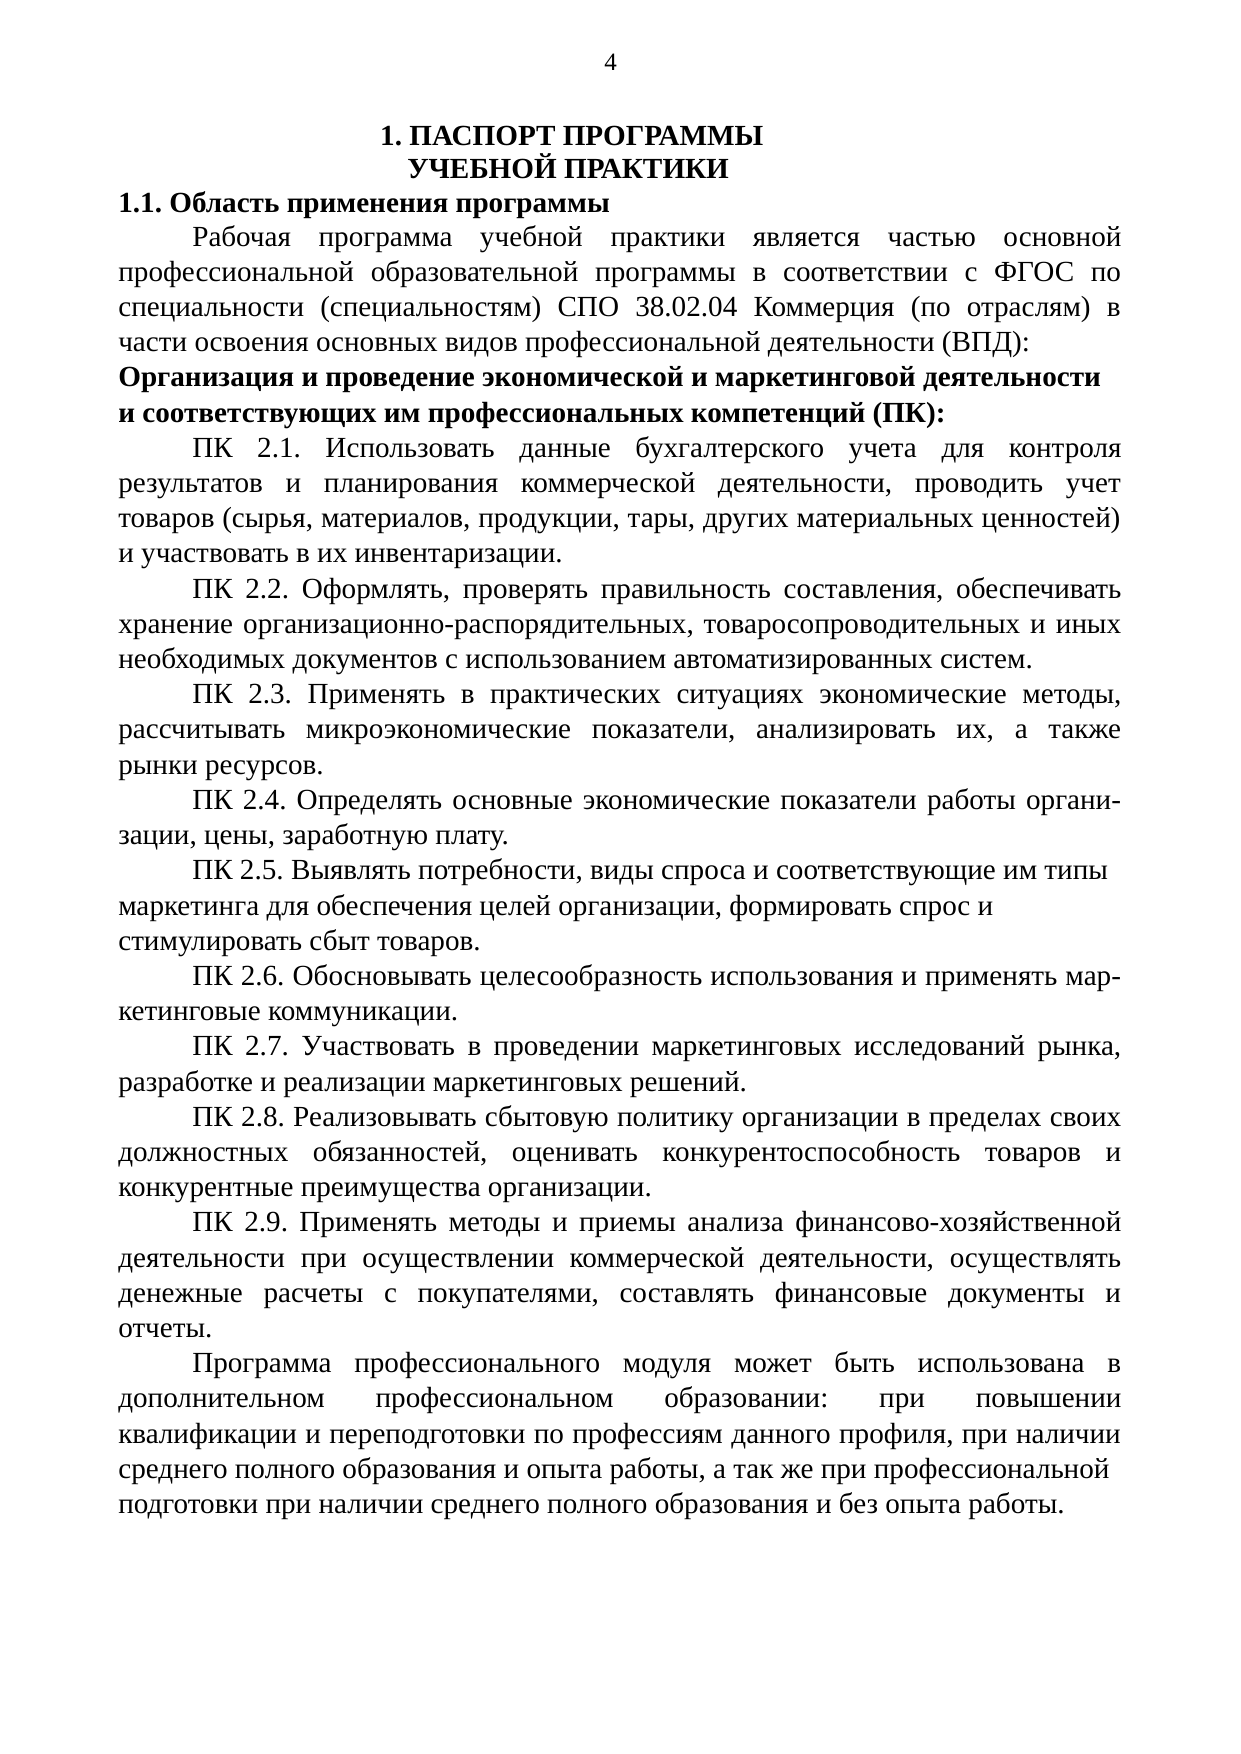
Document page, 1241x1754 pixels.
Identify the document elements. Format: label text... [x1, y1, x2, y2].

text Рабочая программа учебной практики является частью основной профессиональной образовательной программы в соответствии с ФГОС по специальности (специальностям) СПО 38.02.04 Коммерция (по отраслям) в части освоения основных видов профессиональной деятельности (ВПД): [118, 219, 1122, 358]
text ПК 2.7. Участвовать в проведении маркетинговых исследований рынка, разработке и реализации маркетинговых решений. [118, 1028, 1122, 1097]
text УЧЕБНОЙ ПРАКТИКИ [118, 152, 1025, 185]
text ПК 2.5. Выявлять потребности, виды спроса и соответствующие им типы [118, 852, 1122, 886]
text подготовки при наличии среднего полного образования и без опыта работы. [118, 1486, 1122, 1520]
text ПК 2.2. Оформлять, проверять правильность составления, обеспечивать хранение организационно-распорядительных, товаросопроводительных и иных необходимых документов с использованием автоматизированных систем. [118, 571, 1122, 675]
text 1. ПАСПОРТ ПРОГРАММЫ [118, 118, 1025, 152]
text ПК 2.9. Применять методы и приемы анализа финансово-хозяйственной деятельности при осуществлении коммерческой деятельности, осуществлять денежные расчеты с покупателями, составлять финансовые документы и отчеты. [118, 1204, 1122, 1344]
text Организация и проведение экономической и маркетинговой деятельности [118, 359, 1122, 393]
text ПК 2.3. Применять в практических ситуациях экономические методы, рассчитывать микроэкономические показатели, анализировать их, а также рынки ресурсов. [118, 676, 1122, 780]
text и соответствующих им профессиональных компетенций (ПК): [118, 395, 1122, 428]
text 1.1. Область применения программы [118, 185, 1025, 219]
text ПК 2.6. Обосновывать целесообразность использования и применять мар-кетинговые коммуникации. [118, 958, 1122, 1027]
text ПК 2.4. Определять основные экономические показатели работы органи-зации, цены, заработную плату. [118, 782, 1122, 851]
text стимулировать сбыт товаров. [118, 923, 1122, 956]
text маркетинга для обеспечения целей организации, формировать спрос и [118, 888, 1122, 921]
text Программа профессионального модуля может быть использована в дополнительном профессиональном образовании: при повышении квалификации и переподготовки по профессиям данного профиля, при наличии среднего полного образования и опыта работы, а так же при профессиональной [118, 1345, 1122, 1484]
text ПК 2.8. Реализовывать сбытовую политику организации в пределах своих должностных обязанностей, оценивать конкурентоспособность товаров и конкурентные преимущества организации. [118, 1099, 1122, 1203]
text ПК 2.1. Использовать данные бухгалтерского учета для контроля результатов и планирования коммерческой деятельности, проводить учет товаров (сырья, материалов, продукции, тары, других материальных ценностей) и участвовать в их инвентаризации. [118, 430, 1122, 569]
